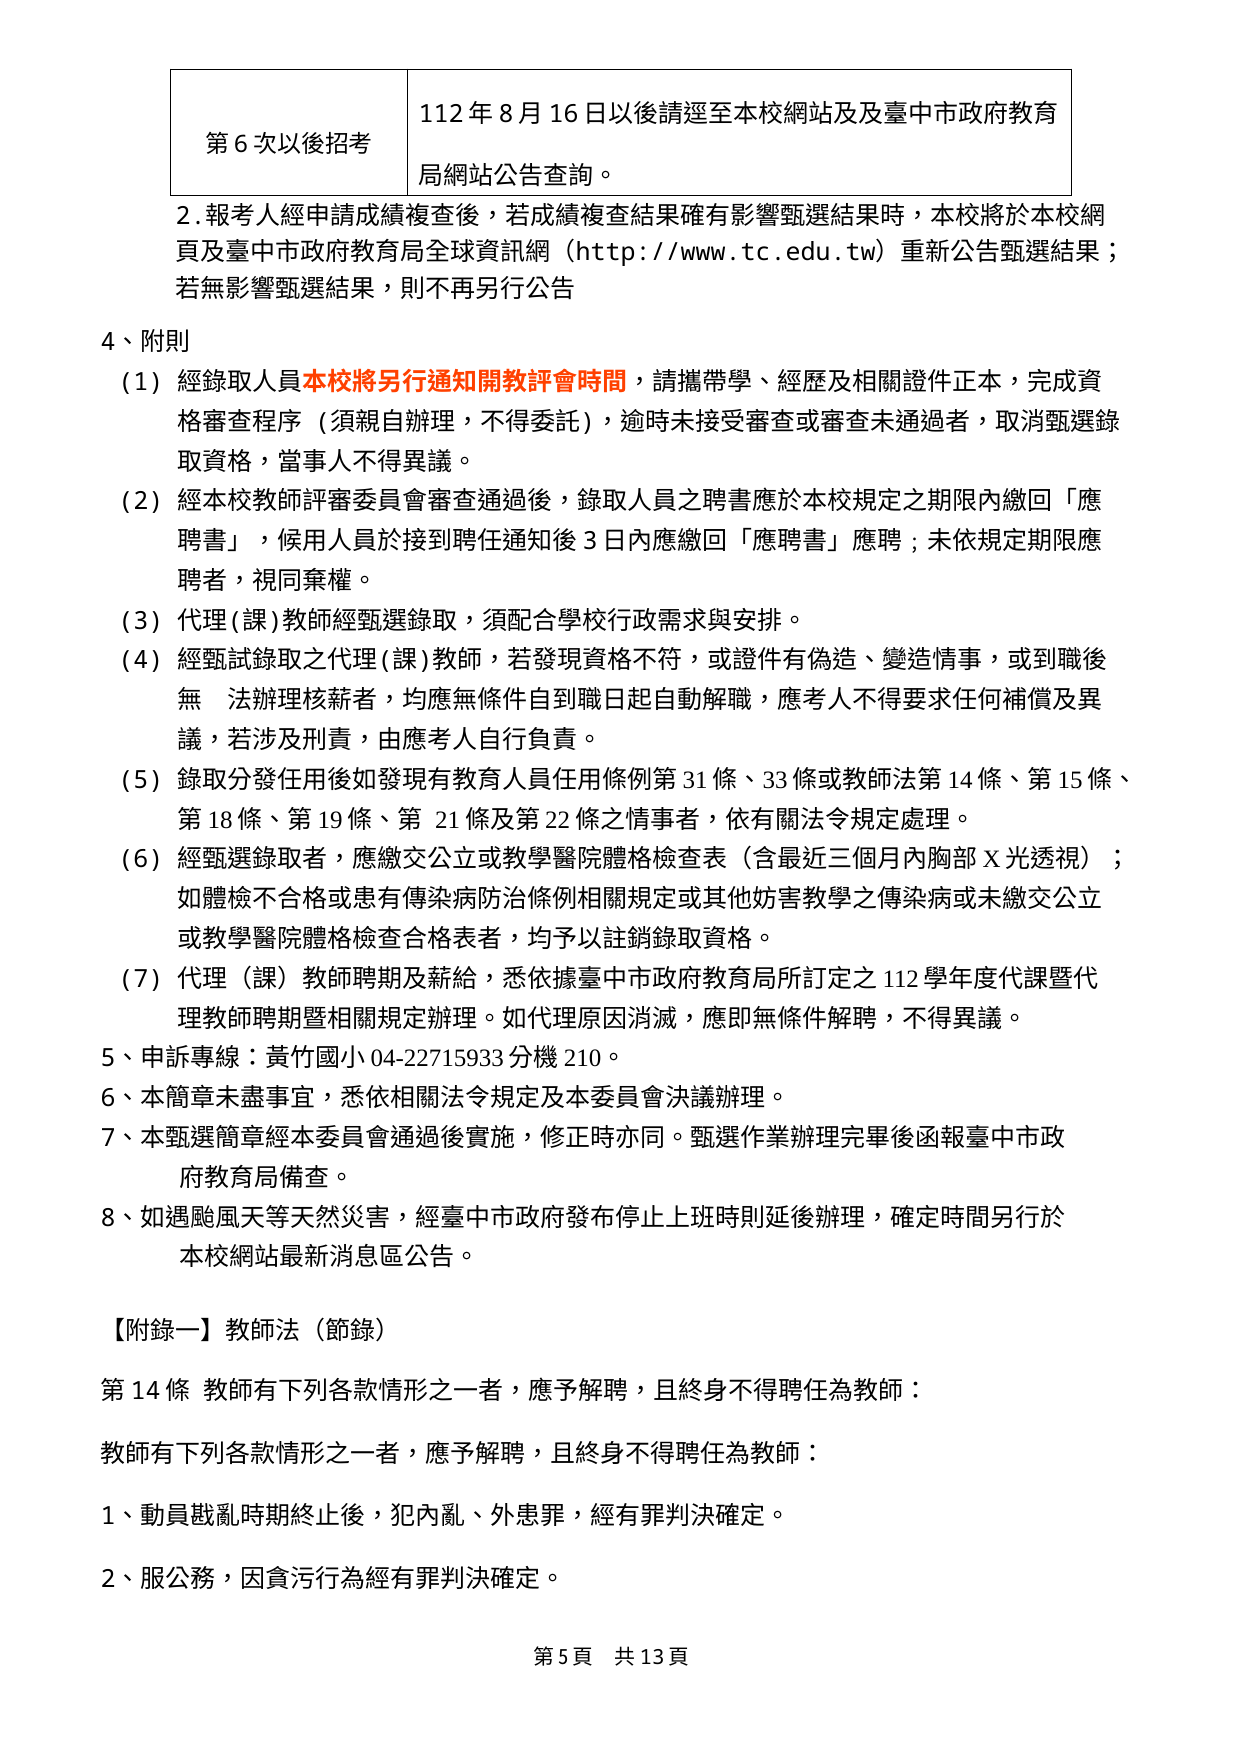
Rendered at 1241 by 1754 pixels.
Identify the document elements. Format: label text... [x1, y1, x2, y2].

list 經甄選錄取者，應繳交公立或教學醫院體格檢查表（含最近三個月內胸部X光透視）；如體檢不合格或患有傳染病防治條例相關規定或其他妨害教學之傳染病或未繳交公立或教學醫院體格檢查合格表者，均予以註銷錄取資格。 [118, 839, 1122, 955]
list 如遇颱風天等天然災害，經臺中市政府發布停止上班時則延後辦理，確定時間另行於 [100, 1197, 1122, 1233]
list 服公務，因貪污行為經有罪判決確定。 [100, 1534, 1122, 1597]
list 經本校教師評審委員會審查通過後，錄取人員之聘書應於本校規定之期限內繳回「應聘書」，候用人員於接到聘任通知後3日內應繳回「應聘書」應聘﹔未依規定期限應聘者，視同棄權。 [118, 481, 1122, 597]
list 附則 [100, 322, 1122, 358]
list 代理(課)教師經甄選錄取，須配合學校行政需求與安排。 [118, 600, 1122, 636]
list 代理（課）教師聘期及薪給，悉依據臺中市政府教育局所訂定之112學年度代課暨代理教師聘期暨相關規定辦理。如代理原因消滅，應即無條件解聘，不得異議。 [118, 958, 1122, 1034]
table_cell 112年8月16日以後請逕至本校網站及及臺中市政府教育局網站公告查詢。 [408, 70, 1071, 194]
text 本校網站最新消息區公告。 [142, 1237, 1122, 1273]
table_cell 第6次以後招考 [171, 70, 407, 194]
list 本甄選簡章經本委員會通過後實施，修正時亦同。甄選作業辦理完畢後函報臺中市政 [100, 1117, 1122, 1154]
list 申訴專線：黃竹國小04-22715933分機210。 [100, 1038, 1122, 1074]
text 府教育局備查。 [142, 1157, 1122, 1193]
list 本簡章未盡事宜，悉依相關法令規定及本委員會決議辦理。 [100, 1078, 1122, 1114]
list 經甄試錄取之代理(課)教師，若發現資格不符，或證件有偽造、變造情事，或到職後無 法辦理核薪者，均應無條件自到職日起自動解職，應考人不得要求任何補償及異議，若涉及刑責，由應考人自行負責。 [118, 640, 1122, 756]
list 錄取分發任用後如發現有教育人員任用條例第31條、33條或教師法第14條、第15條、第18條、第19條、第 21條及第22條之情事者，依有關法令規定處理。 [118, 759, 1122, 835]
list 動員戡亂時期終止後，犯內亂、外患罪，經有罪判決確定。 [100, 1472, 1122, 1534]
text 2.報考人經申請成績複查後，若成績複查結果確有影響甄選結果時，本校將於本校網頁及臺中市政府教育局全球資訊網（http://www.tc.edu.tw）重新公告甄選結果；若無影響甄選結果，則不再另行公告 [175, 196, 1122, 304]
text 【附錄一】教師法（節錄） [100, 1311, 1122, 1347]
text 教師有下列各款情形之一者，應予解聘，且終身不得聘任為教師： [100, 1409, 1122, 1472]
list 經錄取人員本校將另行通知開教評會時間，請攜帶學、經歷及相關證件正本，完成資格審查程序 (須親自辦理，不得委託)，逾時未接受審查或審查未通過者，取消甄選錄取資格，當事人不得異議。 [118, 361, 1122, 477]
text 第14條 教師有下列各款情形之一者，應予解聘，且終身不得聘任為教師： [100, 1347, 1122, 1409]
